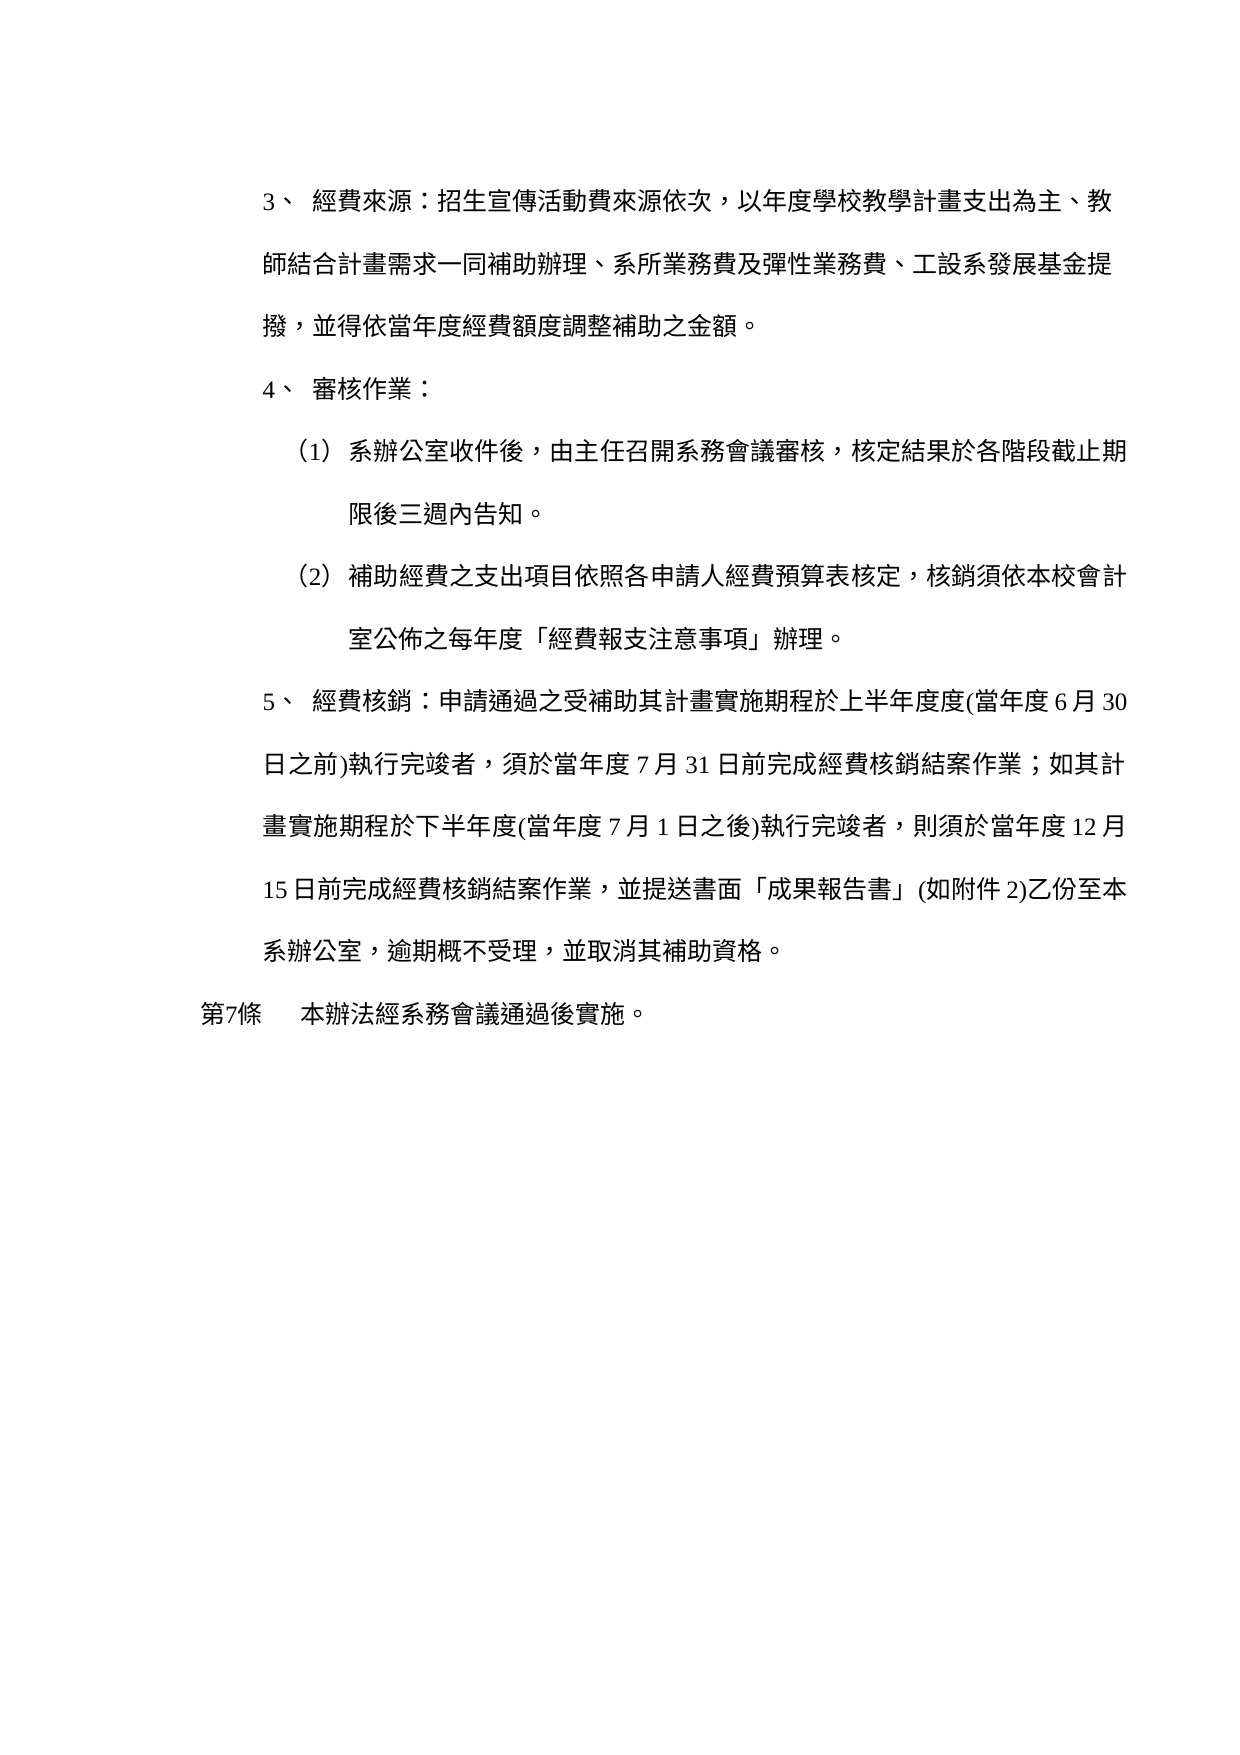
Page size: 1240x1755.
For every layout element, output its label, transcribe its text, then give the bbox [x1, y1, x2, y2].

list 審核作業： [262, 346, 1127, 408]
list 經費來源：招生宣傳活動費來源依次，以年度學校教學計畫支出為主、教師結合計畫需求一同補助辦理、系所業務費及彈性業務費、工設系發展基金提撥，並得依當年度經費額度調整補助之金額。 [262, 158, 1127, 346]
list 系辦公室收件後，由主任召開系務會議審核，核定結果於各階段截止期限後三週內告知。 [284, 408, 1127, 533]
list 補助經費之支出項目依照各申請人經費預算表核定，核銷須依本校會計室公佈之每年度「經費報支注意事項」辦理。 [284, 533, 1127, 658]
list 本辦法經系務會議通過後實施。 [200, 971, 1127, 1096]
list 經費核銷：申請通過之受補助其計畫實施期程於上半年度度(當年度6月30日之前)執行完竣者，須於當年度7月31日前完成經費核銷結案作業；如其計畫實施期程於下半年度(當年度7月1日之後)執行完竣者，則須於當年度12月15日前完成經費核銷結案作業，並提送書面「成果報告書」(如附件2)乙份至本系辦公室，逾期概不受理，並取消其補助資格。 [262, 658, 1127, 971]
